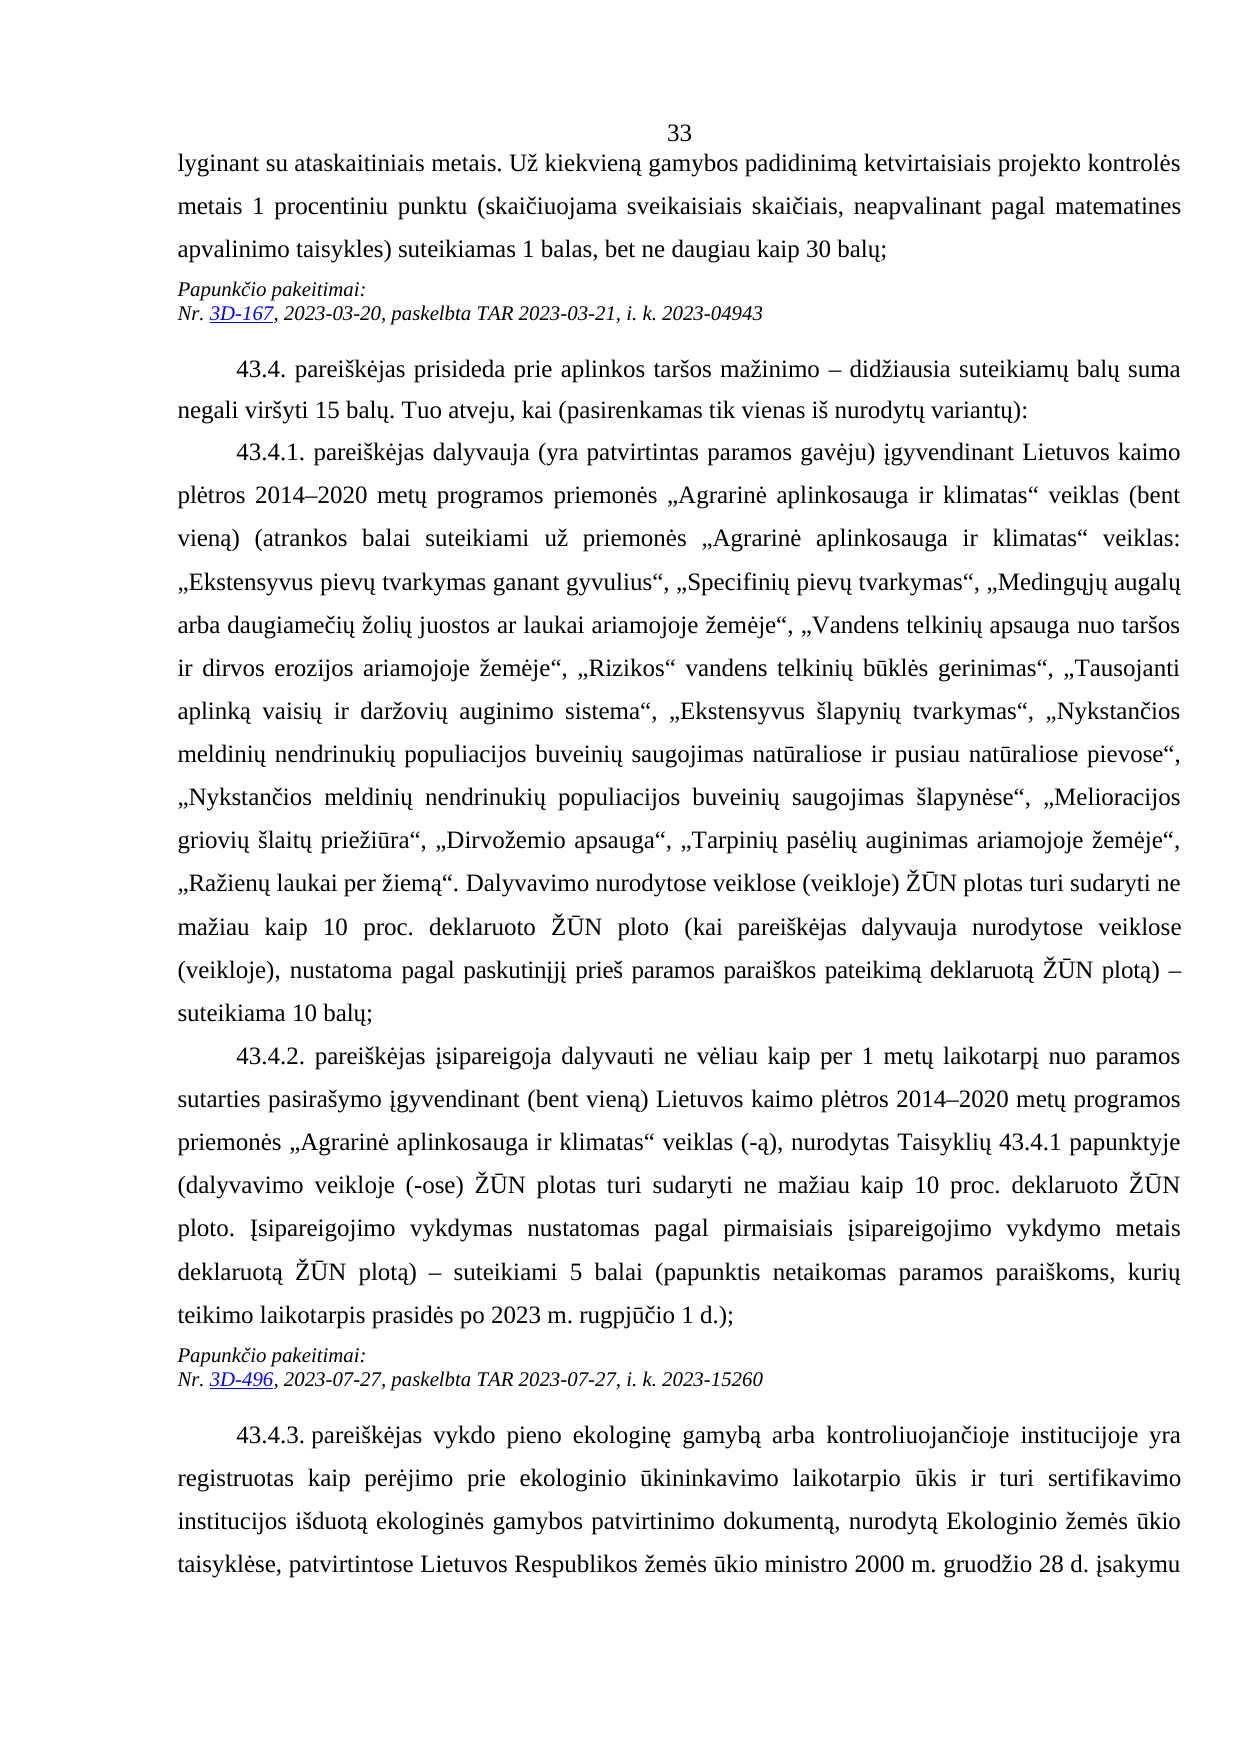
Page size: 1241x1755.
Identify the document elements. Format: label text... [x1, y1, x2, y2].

text 43.4. pareiškėjas prisideda prie aplinkos taršos mažinimo – didžiausia suteikiamų balų suma negali viršyti 15 balų. Tuo atveju, kai (pasirenkamas tik vienas iš nurodytų variantų): [177, 354, 1181, 424]
text 43.4.2. pareiškėjas įsipareigoja dalyvauti ne vėliau kaip per 1 metų laikotarpį nuo paramos sutarties pasirašymo įgyvendinant (bent vieną) Lietuvos kaimo plėtros 2014–2020 metų programos priemonės „Agrarinė aplinkosauga ir klimatas“ veiklas (-ą), nurodytas Taisyklių 43.4.1 papunktyje (dalyvavimo veikloje (-ose) ŽŪN plotas turi sudaryti ne mažiau kaip 10 proc. deklaruoto ŽŪN ploto. Įsipareigojimo vykdymas nustatomas pagal pirmaisiais įsipareigojimo vykdymo metais deklaruotą ŽŪN plotą) – suteikiami 5 balai (papunktis netaikomas paramos paraiškoms, kurių teikimo laikotarpis prasidės po 2023 m. rugpjūčio 1 d.); [177, 1041, 1181, 1328]
text Papunkčio pakeitimai: [177, 1343, 1181, 1367]
text 43.4.1. pareiškėjas dalyvauja (yra patvirtintas paramos gavėju) įgyvendinant Lietuvos kaimo plėtros 2014–2020 metų programos priemonės „Agrarinė aplinkosauga ir klimatas“ veiklas (bent vieną) (atrankos balai suteikiami už priemonės „Agrarinė aplinkosauga ir klimatas“ veiklas: „Ekstensyvus pievų tvarkymas ganant gyvulius“, „Specifinių pievų tvarkymas“, „Medingųjų augalų arba daugiamečių žolių juostos ar laukai ariamojoje žemėje“, „Vandens telkinių apsauga nuo taršos ir dirvos erozijos ariamojoje žemėje“, „Rizikos“ vandens telkinių būklės gerinimas“, „Tausojanti aplinką vaisių ir daržovių auginimo sistema“, „Ekstensyvus šlapynių tvarkymas“, „Nykstančios meldinių nendrinukių populiacijos buveinių saugojimas natūraliose ir pusiau natūraliose pievose“, „Nykstančios meldinių nendrinukių populiacijos buveinių saugojimas šlapynėse“, „Melioracijos griovių šlaitų priežiūra“, „Dirvožemio apsauga“, „Tarpinių pasėlių auginimas ariamojoje žemėje“, „Ražienų laukai per žiemą“. Dalyvavimo nurodytose veiklose (veikloje) ŽŪN plotas turi sudaryti ne mažiau kaip 10 proc. deklaruoto ŽŪN ploto (kai pareiškėjas dalyvauja nurodytose veiklose (veikloje), nustatoma pagal paskutinįjį prieš paramos paraiškos pateikimą deklaruotą ŽŪN plotą) – suteikiama 10 balų; [177, 437, 1181, 1027]
text lyginant su ataskaitiniais metais. Už kiekvieną gamybos padidinimą ketvirtaisiais projekto kontrolės metais 1 procentiniu punktu (skaičiuojama sveikaisiais skaičiais, neapvalinant pagal matematines apvalinimo taisykles) suteikiamas 1 balas, bet ne daugiau kaip 30 balų; [177, 148, 1181, 263]
text Nr. 3D-496, 2023-07-27, paskelbta TAR 2023-07-27, i. k. 2023-15260 [177, 1367, 1181, 1391]
text Nr. 3D-167, 2023-03-20, paskelbta TAR 2023-03-21, i. k. 2023-04943 [177, 301, 1181, 325]
text Papunkčio pakeitimai: [177, 277, 1181, 301]
text 43.4.3. pareiškėjas vykdo pieno ekologinę gamybą arba kontroliuojančioje institucijoje yra registruotas kaip perėjimo prie ekologinio ūkininkavimo laikotarpio ūkis ir turi sertifikavimo institucijos išduotą ekologinės gamybos patvirtinimo dokumentą, nurodytą Ekologinio žemės ūkio taisyklėse, patvirtintose Lietuvos Respublikos žemės ūkio ministro 2000 m. gruodžio 28 d. įsakymu [177, 1420, 1181, 1578]
